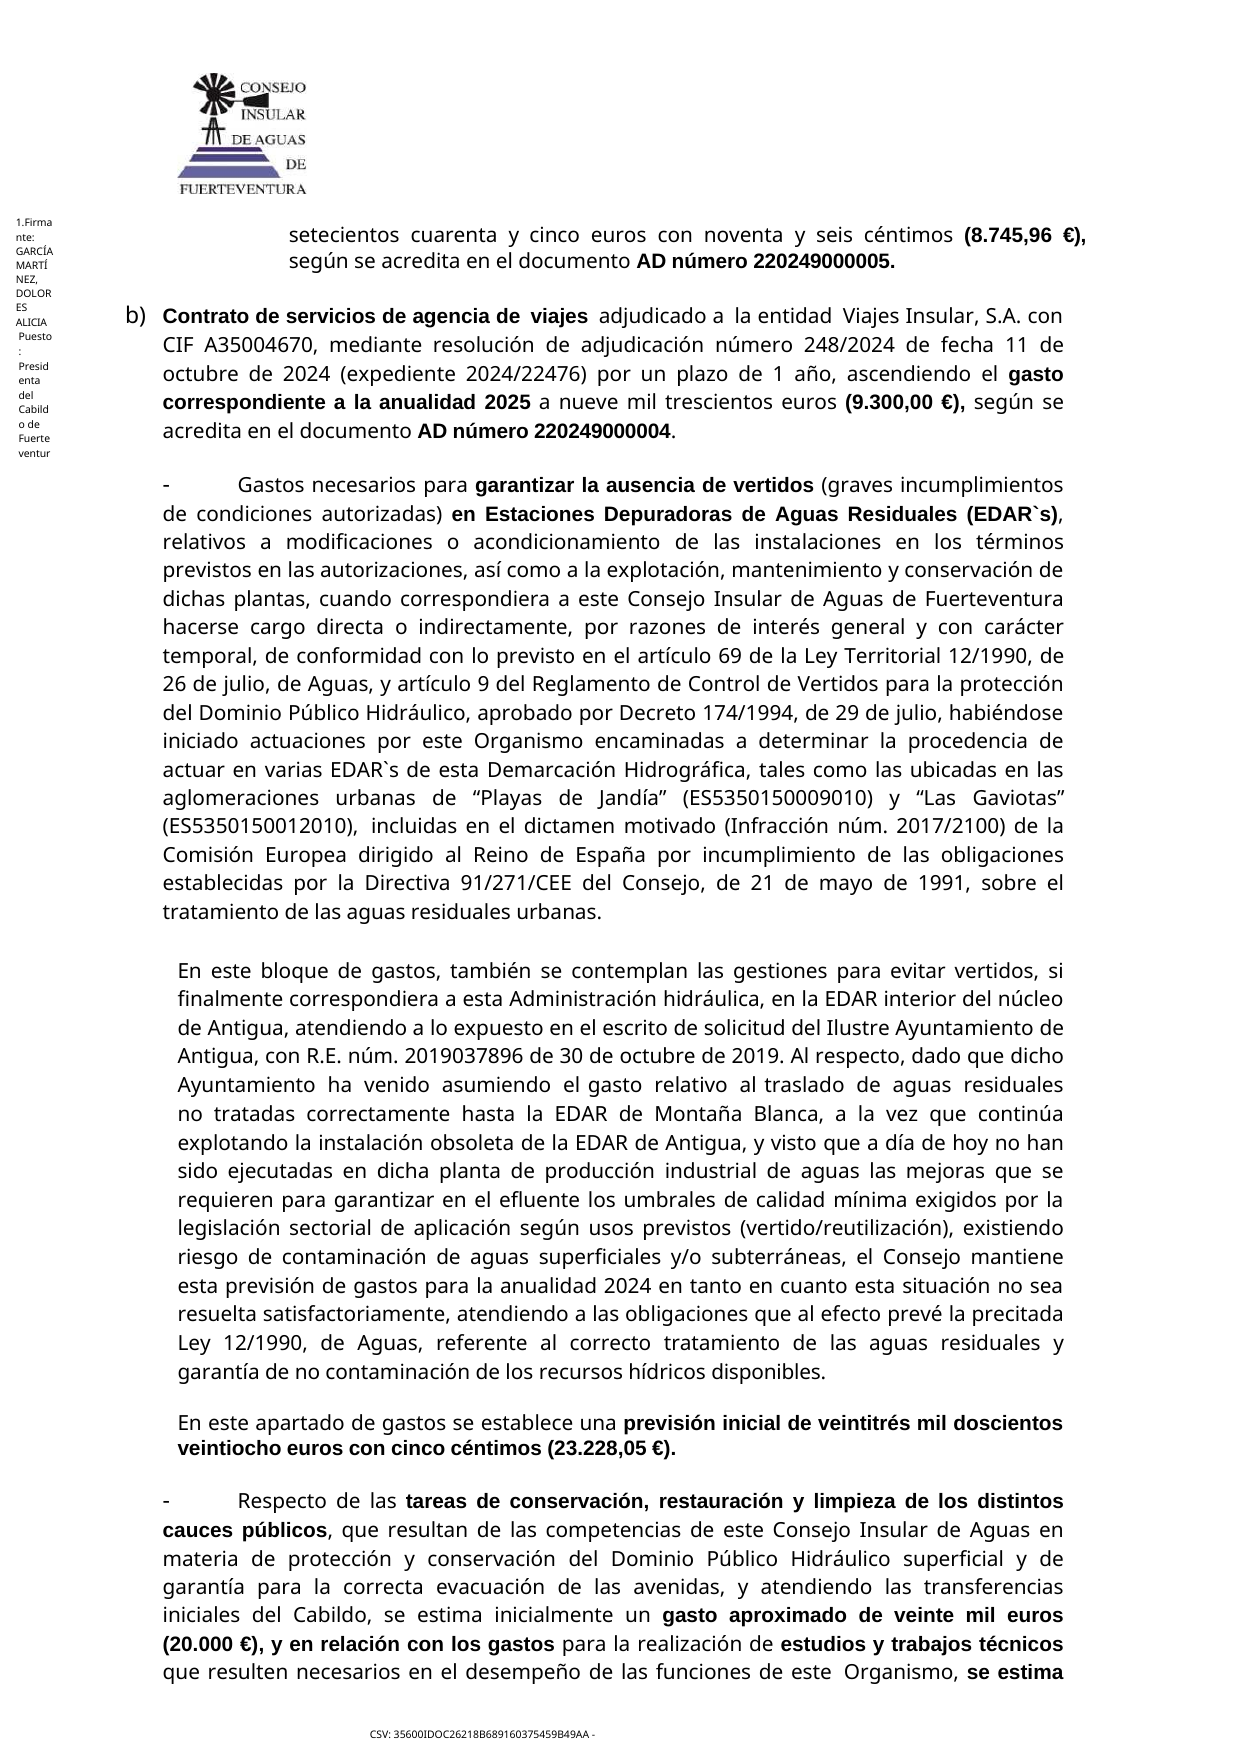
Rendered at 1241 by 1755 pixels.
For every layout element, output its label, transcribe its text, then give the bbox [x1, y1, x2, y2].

text Puesto: Presidenta del Cabildo de Fuerteventura Fecha Firma: 21/11/2024 13:19:19 [18, 329, 54, 463]
text En este bloque de gastos, también se contemplan las gestiones para evitar vertidos, si finalmente correspondiera a esta Administración hidráulica, en la EDAR interior del núcleo de Antigua, atendiendo a lo expuesto en el escrito de solicitud del Ilustre Ayuntamiento de Antigua, con R.E. núm. 2019037896 de 30 de octubre de 2019. Al respecto, dado que dicho Ayuntamiento ha venido asumiendo el gasto relativo al traslado de aguas residuales no tratadas correctamente hasta la EDAR de Montaña Blanca, a la vez que continúa explotando la instalación obsoleta de la EDAR de Antigua, y visto que a día de hoy no han sido ejecutadas en dicha planta de producción industrial de aguas las mejoras que se requieren para garantizar en el efluente los umbrales de calidad mínima exigidos por la legislación sectorial de aplicación según usos previstos (vertido/reutilización), existiendo riesgo de contaminación de aguas superficiales y/o subterráneas, el Consejo mantiene esta previsión de gastos para la anualidad 2024 en tanto en cuanto esta situación no sea resuelta satisfactoriamente, atendiendo a las obligaciones que al efecto prevé la precitada Ley 12/1990, de Aguas, referente al correcto tratamiento de las aguas residuales y garantía de no contaminación de los recursos hídricos disponibles. [177, 956, 1064, 1385]
text [13, 214, 54, 463]
text según se acredita en el documento AD número 220249000005. [288, 247, 1123, 275]
list Respecto de las tareas de conservación, restauración y limpieza de los distintos cauces públicos, que resultan de las competencias de este Consejo Insular de Aguas en materia de protección y conservación del Dominio Público Hidráulico superficial y de garantía para la correcta evacuación de las avenidas, y atendiendo las transferencias iniciales del Cabildo, se estima inicialmente un gasto aproximado de veinte mil euros (20.000 €), y en relación con los gastos para la realización de estudios y trabajos técnicos que resulten necesarios en el desempeño de las funciones de este Organismo, se estima [162, 1484, 1064, 1686]
list Gastos necesarios para garantizar la ausencia de vertidos (graves incumplimientos de condiciones autorizadas) en Estaciones Depuradoras de Aguas Residuales (EDAR`s), relativos a modificaciones o acondicionamiento de las instalaciones en los términos previstos en las autorizaciones, así como a la explotación, mantenimiento y conservación de dichas plantas, cuando correspondiera a este Consejo Insular de Aguas de Fuerteventura hacerse cargo directa o indirectamente, por razones de interés general y con carácter temporal, de conformidad con lo previsto en el artículo 69 de la Ley Territorial 12/1990, de 26 de julio, de Aguas, y artículo 9 del Reglamento de Control de Vertidos para la protección del Dominio Público Hidráulico, aprobado por Decreto 174/1994, de 29 de julio, habiéndose iniciado actuaciones por este Organismo encaminadas a determinar la procedencia de actuar en varias EDAR`s de esta Demarcación Hidrográfica, tales como las ubicadas en las aglomeraciones urbanas de “Playas de Jandía” (ES5350150009010) y “Las Gaviotas” (ES5350150012010), incluidas en el dictamen motivado (Infracción núm. 2017/2100) de la Comisión Europea dirigido al Reino de España por incumplimiento de las obligaciones establecidas por la Directiva 91/271/CEE del Consejo, de 21 de mayo de 1991, sobre el tratamiento de las aguas residuales urbanas. [162, 467, 1064, 925]
text setecientos cuarenta y cinco euros con noventa y seis céntimos (8.745,96 €), [288, 223, 1123, 247]
text En este apartado de gastos se establece una previsión inicial de veintitrés mil doscientos veintiocho euros con cinco céntimos (23.228,05 €). [177, 1408, 1064, 1460]
text 1.Firmante: GARCÍA MARTÍNEZ, DOLORES ALICIA [16, 216, 54, 329]
list Contrato de servicios de agencia de viajes adjudicado a la entidad Viajes Insular, S.A. con CIF A35004670, mediante resolución de adjudicación número 248/2024 de fecha 11 de octubre de 2024 (expediente 2024/22476) por un plazo de 1 año, ascendiendo el gasto correspondiente a la anualidad 2025 a nueve mil trescientos euros (9.300,00 €), según se acredita en el documento AD número 220249000004. [125, 299, 1064, 444]
